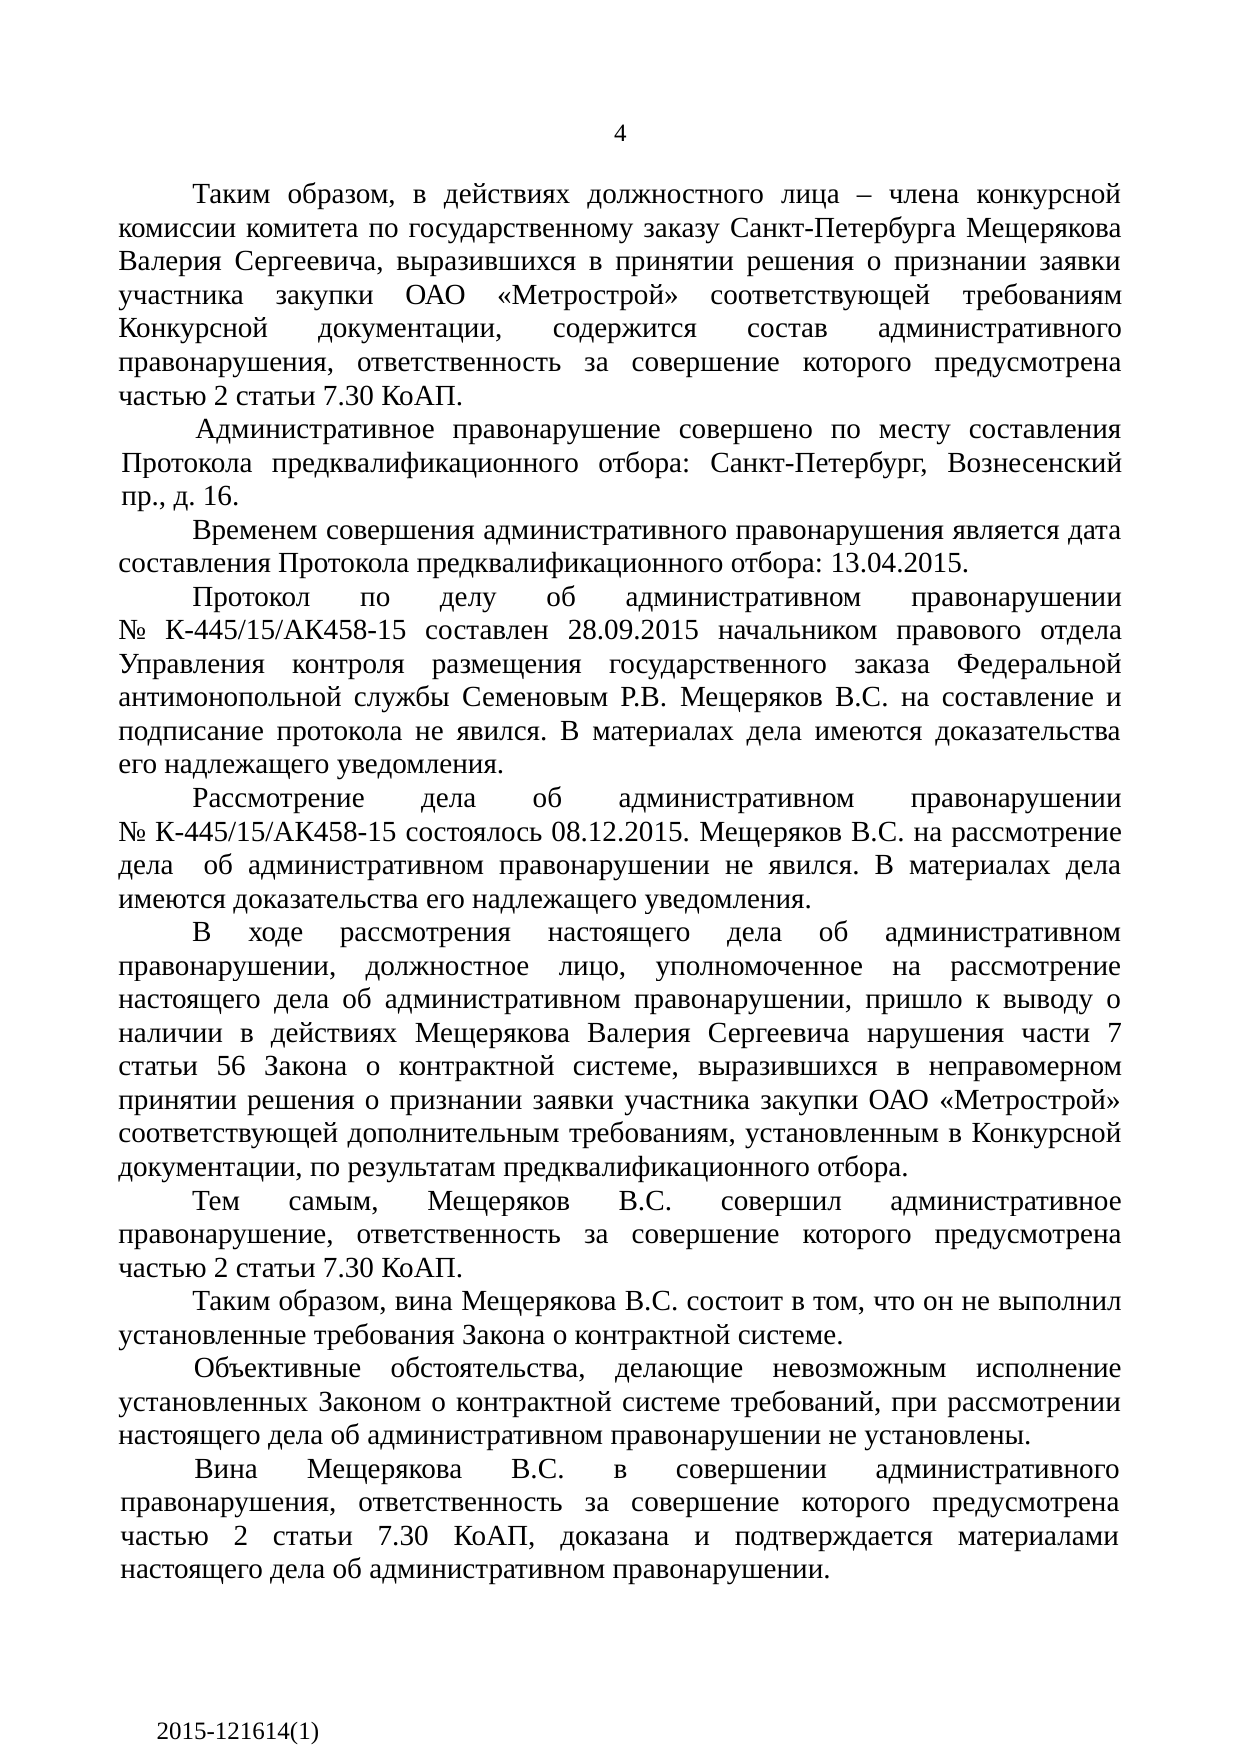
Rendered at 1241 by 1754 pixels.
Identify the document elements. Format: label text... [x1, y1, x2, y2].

text Протокол по делу об административном правонарушении № К-445/15/АК458-15 составлен 28.09.2015 начальником правового отдела Управления контроля размещения государственного заказа Федеральной антимонопольной службы Семеновым Р.В. Мещеряков В.С. на составление и подписание протокола не явился. В материалах дела имеются доказательства его надлежащего уведомления. [118, 579, 1122, 780]
text Тем самым, Мещеряков В.С. совершил административное правонарушение, ответственность за совершение которого предусмотрена частью 2 статьи 7.30 КоАП. [118, 1183, 1122, 1283]
text Объективные обстоятельства, делающие невозможным исполнение установленных Законом о контрактной системе требований, при рассмотрении настоящего дела об административном правонарушении не установлены. [118, 1350, 1122, 1451]
text Таким образом, в действиях должностного лица – члена конкурсной комиссии комитета по государственному заказу Санкт-Петербурга Мещерякова Валерия Сергеевича, выразившихся в принятии решения о признании заявки участника закупки ОАО «Метрострой» соответствующей требованиям Конкурсной документации, содержится состав административного правонарушения, ответственность за совершение которого предусмотрена частью 2 статьи 7.30 КоАП. [118, 176, 1122, 411]
text Временем совершения административного правонарушения является дата составления Протокола предквалификационного отбора: 13.04.2015. [118, 512, 1122, 579]
text В ходе рассмотрения настоящего дела об административном правонарушении, должностное лицо, уполномоченное на рассмотрение настоящего дела об административном правонарушении, пришло к выводу о наличии в действиях Мещерякова Валерия Сергеевича нарушения части 7 статьи 56 Закона о контрактной системе, выразившихся в неправомерном принятии решения о признании заявки участника закупки ОАО «Метрострой» соответствующей дополнительным требованиям, установленным в Конкурсной документации, по результатам предквалификационного отбора. [118, 914, 1122, 1183]
text Рассмотрение дела об административном правонарушении № К-445/15/АК458-15 состоялось 08.12.2015. Мещеряков В.С. на рассмотрение дела об административном правонарушении не явился. В материалах дела имеются доказательства его надлежащего уведомления. [118, 780, 1122, 914]
text Вина Мещерякова В.С. в совершении административного правонарушения, ответственность за совершение которого предусмотрена частью 2 статьи 7.30 КоАП, доказана и подтверждается материалами настоящего дела об административном правонарушении. [120, 1451, 1120, 1585]
text Административное правонарушение совершено по месту составления Протокола предквалификационного отбора: Санкт-Петербург, Вознесенский пр., д. 16. [121, 411, 1122, 512]
text Таким образом, вина Мещерякова В.С. состоит в том, что он не выполнил установленные требования Закона о контрактной системе. [118, 1283, 1122, 1350]
